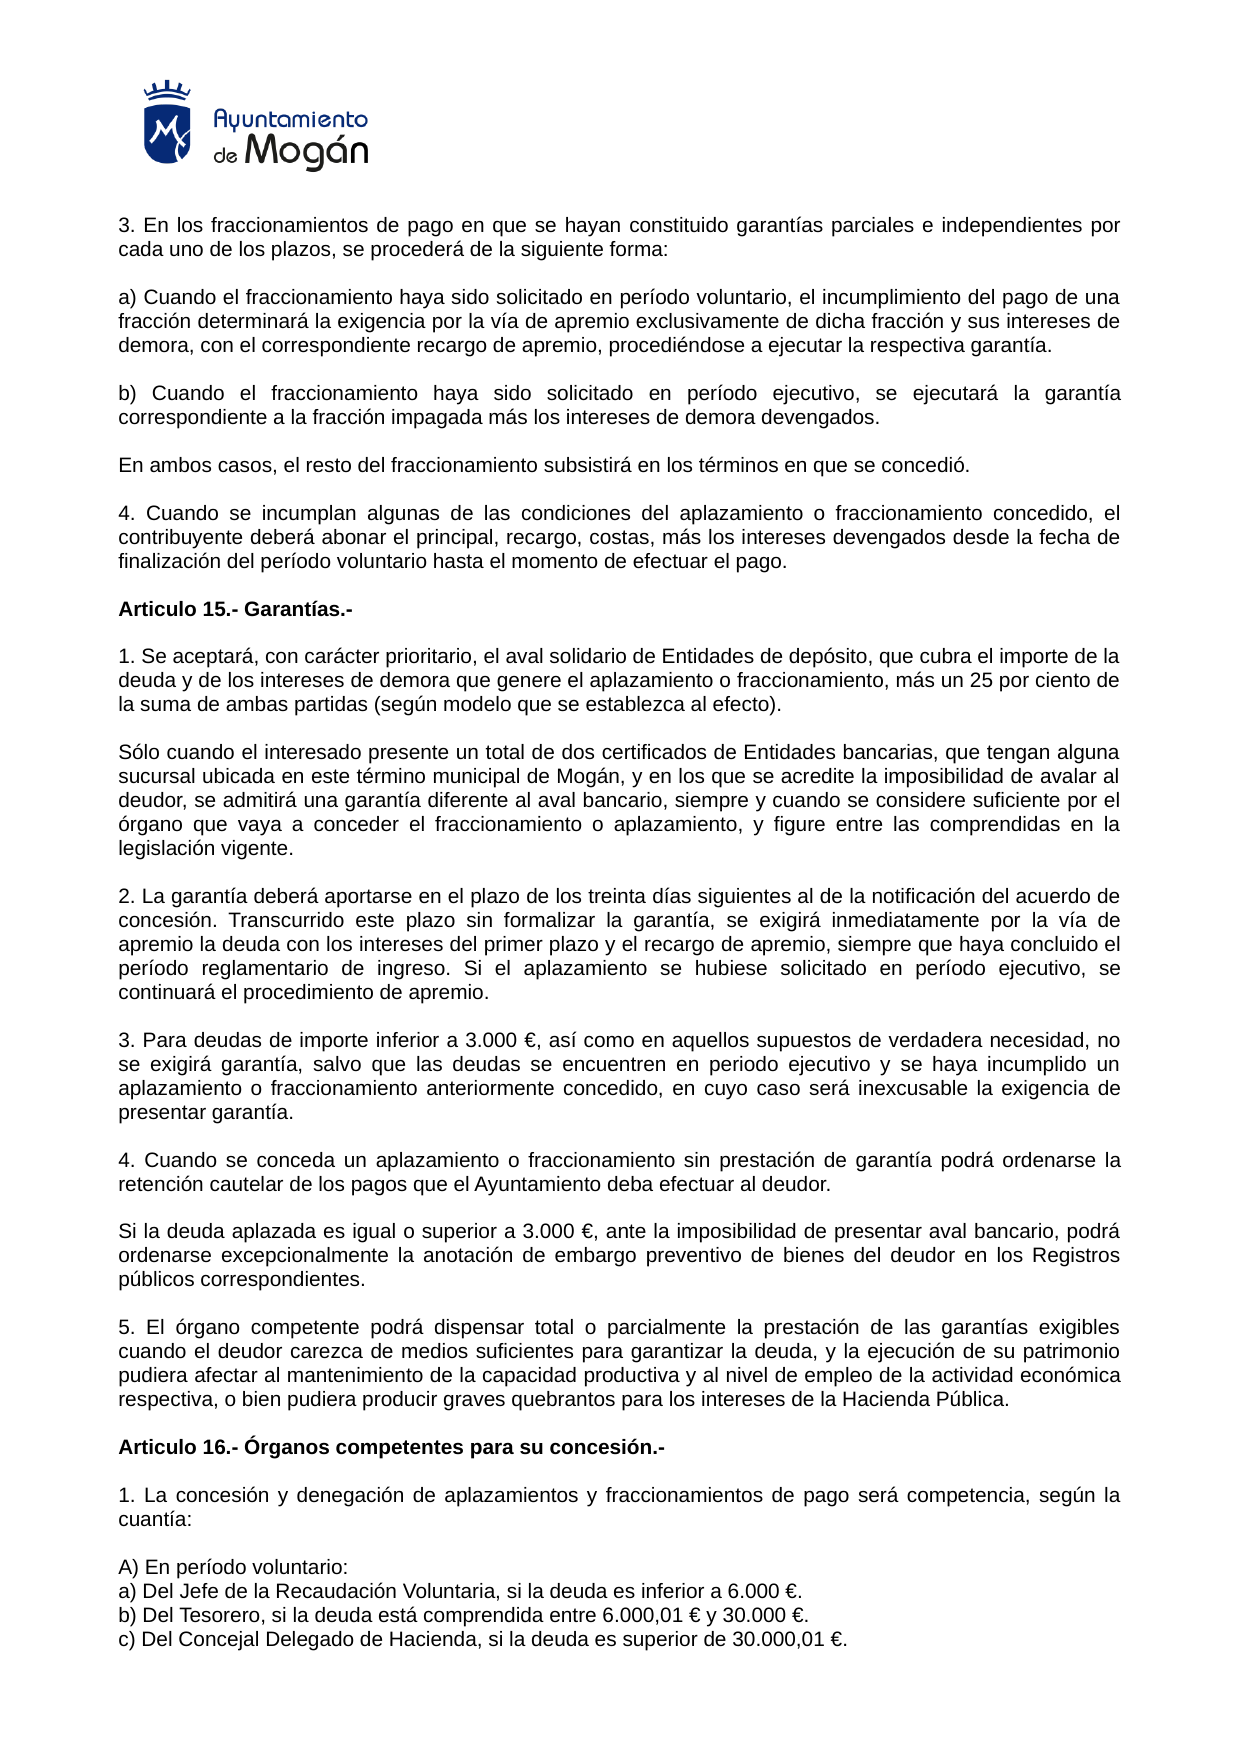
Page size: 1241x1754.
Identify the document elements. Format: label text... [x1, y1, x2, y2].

subtitle A) En período voluntario: [118, 1555, 1122, 1579]
subtitle 4. Cuando se conceda un aplazamiento o fraccionamiento sin prestación de garantía podrá ordenarse la retención cautelar de los pagos que el Ayuntamiento deba efectuar al deudor. [118, 1147, 1122, 1195]
subtitle Articulo 16.- Órganos competentes para su concesión.- [118, 1435, 1122, 1459]
subtitle c) Del Concejal Delegado de Hacienda, si la deuda es superior de 30.000,01 €. [118, 1627, 1122, 1651]
subtitle Articulo 15.- Garantías.- [118, 596, 1122, 620]
subtitle 5. El órgano competente podrá dispensar total o parcialmente la prestación de las garantías exigibles cuando el deudor carezca de medios suficientes para garantizar la deuda, y la ejecución de su patrimonio pudiera afectar al mantenimiento de la capacidad productiva y al nivel de empleo de la actividad económica respectiva, o bien pudiera producir graves quebrantos para los intereses de la Hacienda Pública. [118, 1315, 1122, 1411]
subtitle 1. Se aceptará, con carácter prioritario, el aval solidario de Entidades de depósito, que cubra el importe de la deuda y de los intereses de demora que genere el aplazamiento o fraccionamiento, más un 25 por ciento de la suma de ambas partidas (según modelo que se establezca al efecto). [118, 644, 1122, 716]
subtitle 3. En los fraccionamientos de pago en que se hayan constituido garantías parciales e independientes por cada uno de los plazos, se procederá de la siguiente forma: [118, 213, 1122, 261]
picture [129, 58, 385, 190]
subtitle Sólo cuando el interesado presente un total de dos certificados de Entidades bancarias, que tengan alguna sucursal ubicada en este término municipal de Mogán, y en los que se acredite la imposibilidad de avalar al deudor, se admitirá una garantía diferente al aval bancario, siempre y cuando se considere suficiente por el órgano que vaya a conceder el fraccionamiento o aplazamiento, y figure entre las comprendidas en la legislación vigente. [118, 740, 1122, 860]
subtitle 3. Para deudas de importe inferior a 3.000 €, así como en aquellos supuestos de verdadera necesidad, no se exigirá garantía, salvo que las deudas se encuentren en periodo ejecutivo y se haya incumplido un aplazamiento o fraccionamiento anteriormente concedido, en cuyo caso será inexcusable la exigencia de presentar garantía. [118, 1028, 1122, 1123]
subtitle a) Cuando el fraccionamiento haya sido solicitado en período voluntario, el incumplimiento del pago de una fracción determinará la exigencia por la vía de apremio exclusivamente de dicha fracción y sus intereses de demora, con el correspondiente recargo de apremio, procediéndose a ejecutar la respectiva garantía. [118, 285, 1122, 357]
subtitle 4. Cuando se incumplan algunas de las condiciones del aplazamiento o fraccionamiento concedido, el contribuyente deberá abonar el principal, recargo, costas, más los intereses devengados desde la fecha de finalización del período voluntario hasta el momento de efectuar el pago. [118, 501, 1122, 572]
subtitle En ambos casos, el resto del fraccionamiento subsistirá en los términos en que se concedió. [118, 453, 1122, 477]
subtitle 2. La garantía deberá aportarse en el plazo de los treinta días siguientes al de la notificación del acuerdo de concesión. Transcurrido este plazo sin formalizar la garantía, se exigirá inmediatamente por la vía de apremio la deuda con los intereses del primer plazo y el recargo de apremio, siempre que haya concluido el período reglamentario de ingreso. Si el aplazamiento se hubiese solicitado en período ejecutivo, se continuará el procedimiento de apremio. [118, 884, 1122, 1004]
subtitle b) Cuando el fraccionamiento haya sido solicitado en período ejecutivo, se ejecutará la garantía correspondiente a la fracción impagada más los intereses de demora devengados. [118, 381, 1122, 429]
subtitle 1. La concesión y denegación de aplazamientos y fraccionamientos de pago será competencia, según la cuantía: [118, 1483, 1122, 1531]
subtitle b) Del Tesorero, si la deuda está comprendida entre 6.000,01 € y 30.000 €. [118, 1603, 1122, 1627]
subtitle Si la deuda aplazada es igual o superior a 3.000 €, ante la imposibilidad de presentar aval bancario, podrá ordenarse excepcionalmente la anotación de embargo preventivo de bienes del deudor en los Registros públicos correspondientes. [118, 1219, 1122, 1291]
subtitle a) Del Jefe de la Recaudación Voluntaria, si la deuda es inferior a 6.000 €. [118, 1579, 1122, 1603]
